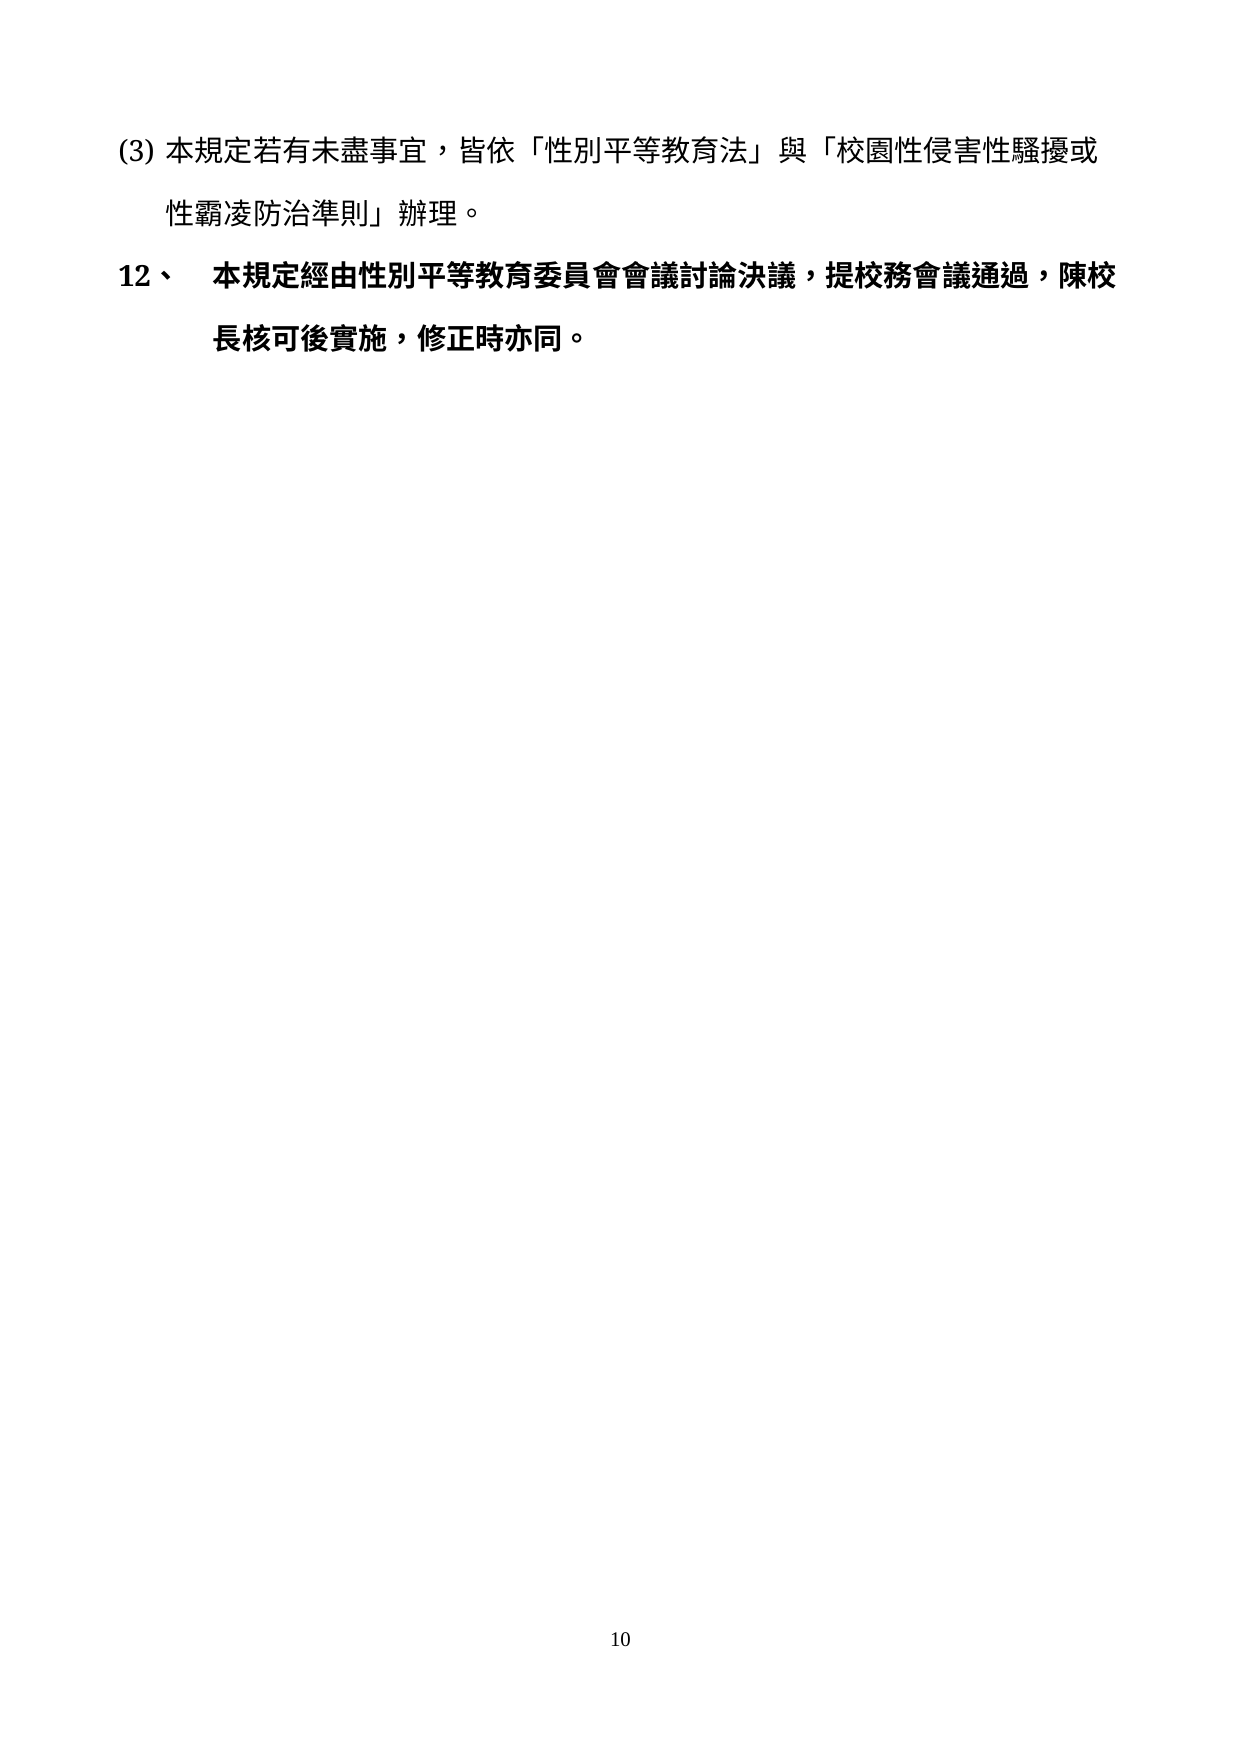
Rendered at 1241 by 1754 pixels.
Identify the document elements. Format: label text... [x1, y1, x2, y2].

list 本規定若有未盡事宜，皆依「性別平等教育法」與「校園性侵害性騷擾或性霸凌防治準則」辦理。 [118, 108, 1122, 233]
list 本規定經由性別平等教育委員會會議討論決議，提校務會議通過，陳校長核可後實施，修正時亦同。 [118, 233, 1122, 358]
